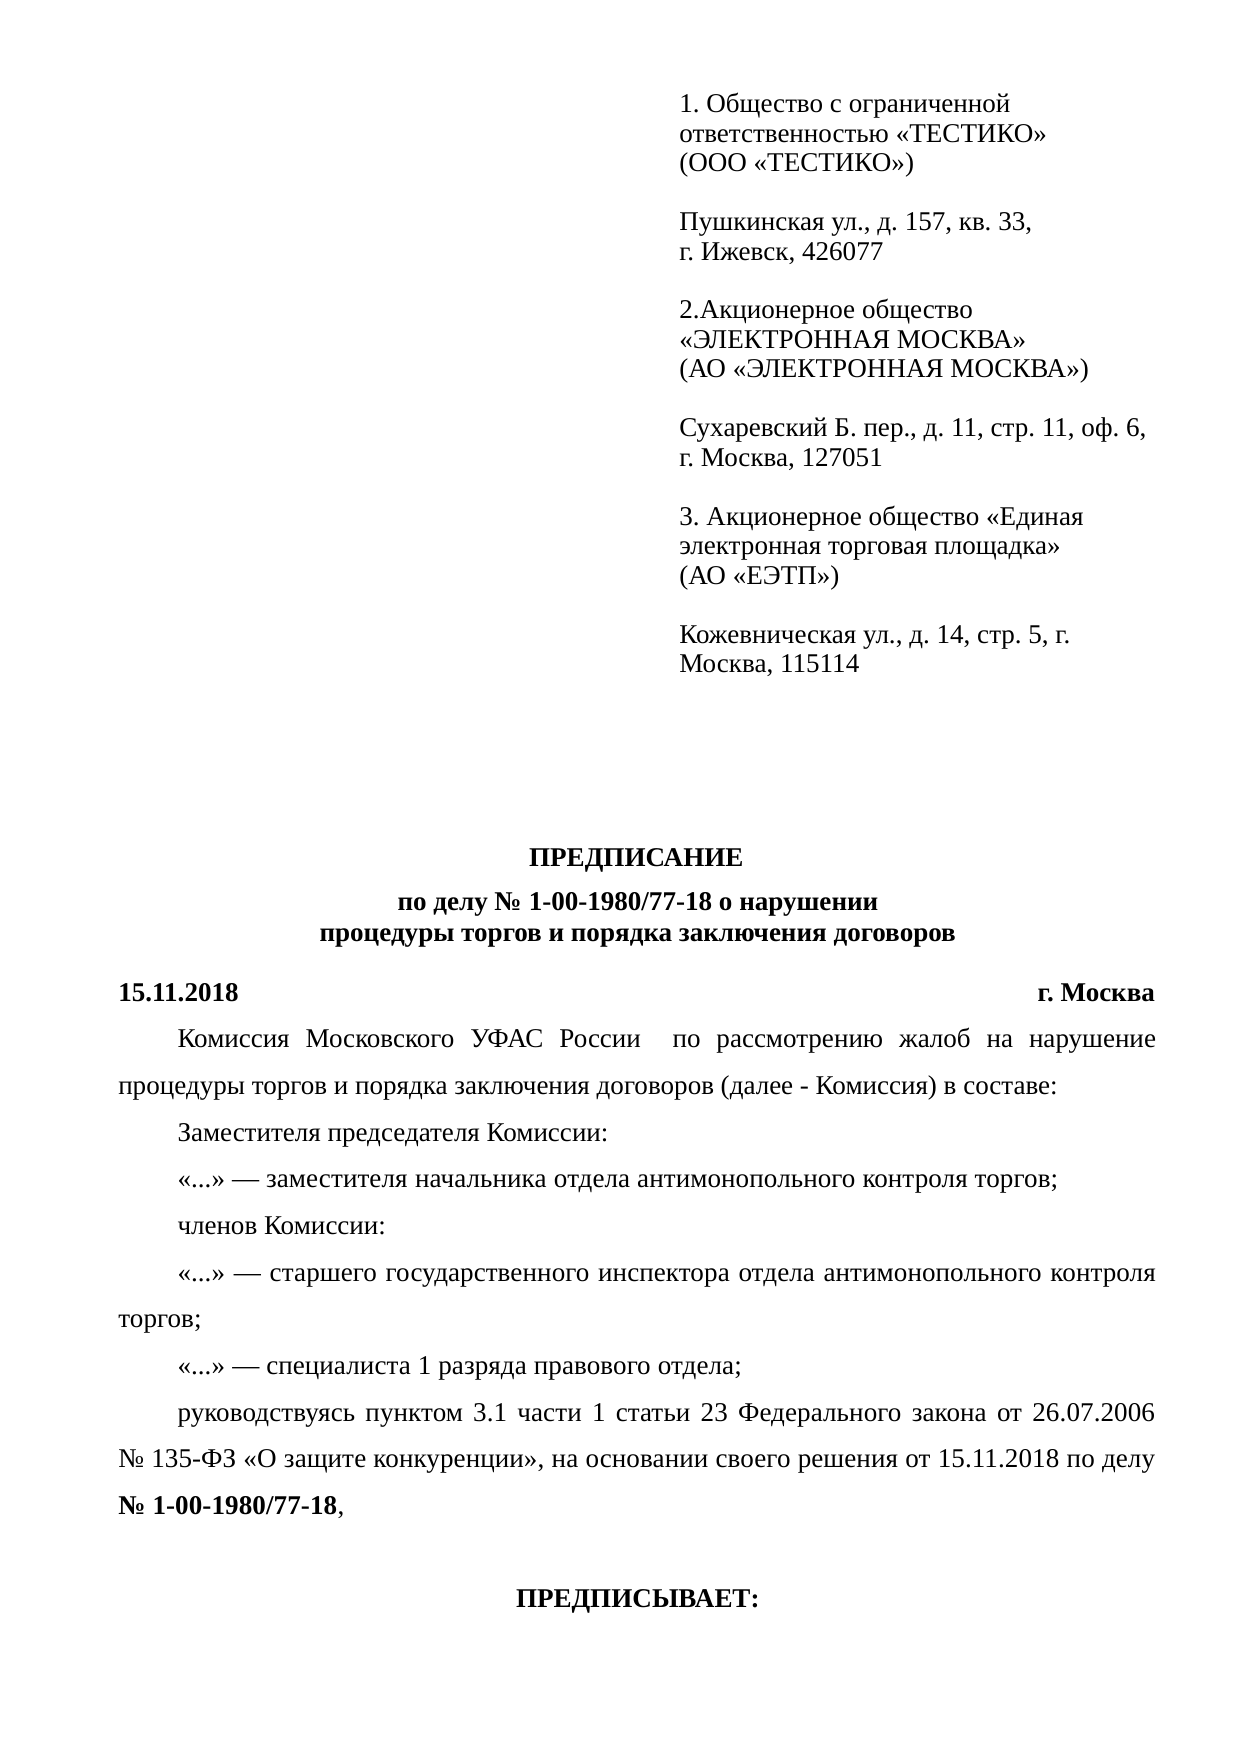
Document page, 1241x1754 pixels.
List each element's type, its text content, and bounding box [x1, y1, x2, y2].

text Кожевническая ул., д. 14, стр. 5, г. Москва, 115114 [679, 620, 1157, 679]
text Заместителя председателя Комиссии: [118, 1116, 1157, 1147]
text 15.11.2018 г. Москва [118, 976, 1157, 1007]
text 2.Акционерное общество «ЭЛЕКТРОННАЯ МОСКВА» [679, 295, 1157, 354]
text (АО «ЭЛЕКТРОННАЯ МОСКВА») [679, 354, 1157, 384]
text 1. Общество с ограниченной ответственностью «ТЕСТИКО» [679, 89, 1157, 148]
text «...» — заместителя начальника отдела антимонопольного контроля торгов; [118, 1162, 1157, 1193]
text «...» — специалиста 1 разряда правового отдела; [118, 1349, 1157, 1380]
text Комиссия Московского УФАС России по рассмотрению жалоб на нарушение процедуры торгов и порядка заключения договоров (далее - Комиссия) в составе: [118, 1022, 1157, 1100]
text (АО «ЕЭТП») [679, 561, 1157, 590]
text членов Комиссии: [118, 1209, 1157, 1240]
text Пушкинская ул., д. 157, кв. 33, г. Ижевск, 426077 [679, 207, 1157, 266]
text Сухаревский Б. пер., д. 11, стр. 11, оф. 6, г. Москва, 127051 [679, 413, 1157, 472]
text (ООО «ТЕСТИКО») [679, 148, 1157, 177]
text по делу № 1-00-1980/77-18 о нарушении [118, 884, 1157, 916]
text процедуры торгов и порядка заключения договоров [118, 916, 1157, 976]
text 3. Акционерное общество «Единая электронная торговая площадка» [679, 502, 1157, 561]
text «...» — старшего государственного инспектора отдела антимонопольного контроля торгов; [118, 1256, 1157, 1333]
text руководствуясь пунктом 3.1 части 1 статьи 23 Федерального закона от 26.07.2006 № 135-ФЗ «О защите конкуренции», на основании своего решения от 15.11.2018 по делу № 1-00-1980/77-18, [118, 1396, 1157, 1520]
text ПРЕДПИСЫВАЕТ: [118, 1582, 1157, 1613]
subtitle ПРЕДПИСАНИЕ [118, 841, 1157, 872]
